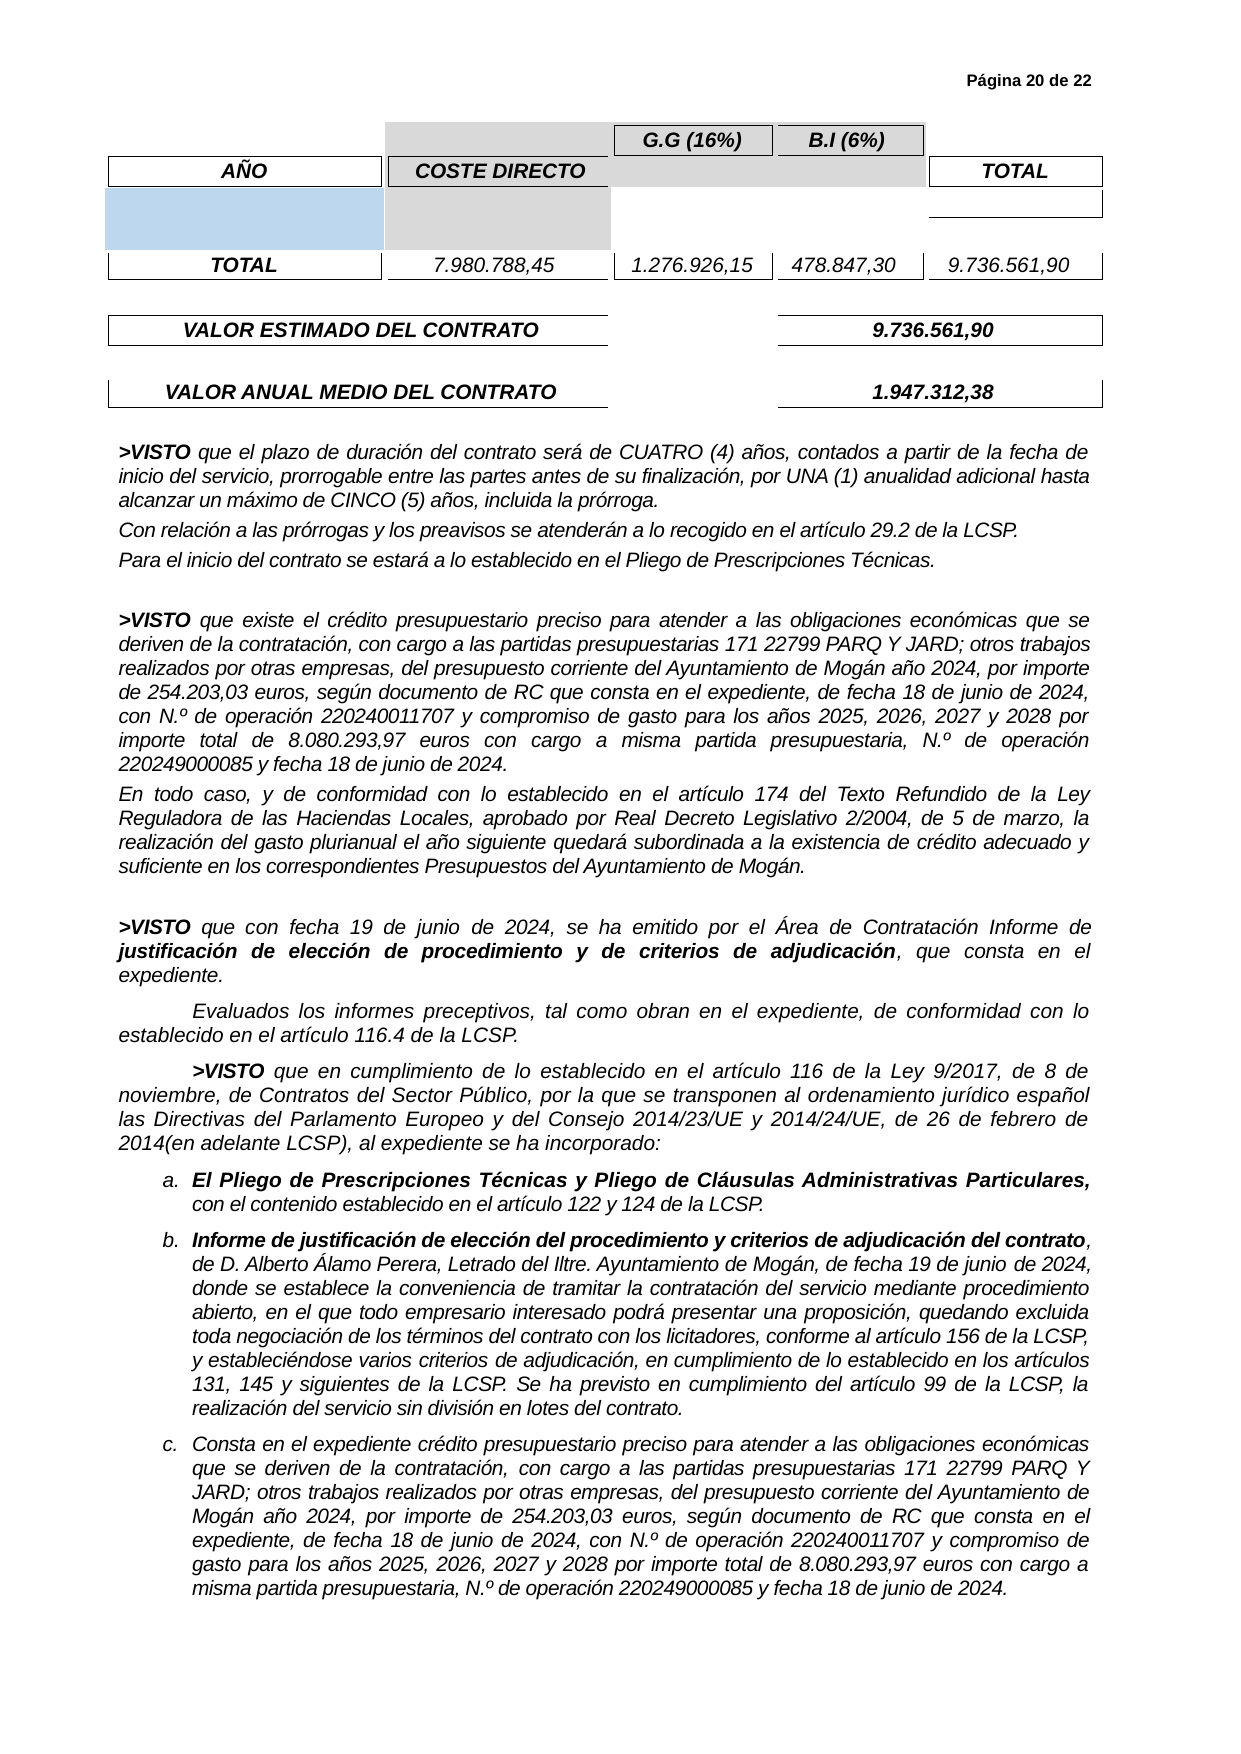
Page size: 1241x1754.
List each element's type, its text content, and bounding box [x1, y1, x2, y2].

table_header B.I (6%) [775, 122, 926, 187]
text En todo caso, y de conformidad con lo establecido en el artículo 174 del Texto Refundido de la Ley Reguladora de las Haciendas Locales, aprobado por Real Decreto Legislativo 2/2004, de 5 de marzo, la realización del gasto plurianual el año siguiente quedará subordinada a la existencia de crédito adecuado y suficiente en los correspondientes Presupuestos del Ayuntamiento de Mogán. [118, 782, 1092, 878]
list Informe de justificación de elección del procedimiento y criterios de adjudicación del contrato, de D. Alberto Álamo Perera, Letrado del Iltre. Ayuntamiento de Mogán, de fecha 19 de junio de 2024, donde se establece la conveniencia de tramitar la contratación del servicio mediante procedimiento abierto, en el que todo empresario interesado podrá presentar una proposición, quedando excluida toda negociación de los términos del contrato con los licitadores, conforme al artículo 156 de la LCSP, y estableciéndose varios criterios de adjudicación, en cumplimiento de lo establecido en los artículos 131, 145 y siguientes de la LCSP. Se ha previsto en cumplimiento del artículo 99 de la LCSP, la realización del servicio sin división en lotes del contrato. [162, 1228, 1092, 1420]
table_cell 7.980.788,45 [385, 250, 611, 312]
table_cell VALOR ESTIMADO DEL CONTRATO [105, 312, 611, 377]
text >VISTO que en cumplimiento de lo establecido en el artículo 116 de la Ley 9/2017, de 8 de noviembre, de Contratos del Sector Público, por la que se transponen al ordenamiento jurídico español las Directivas del Parlamento Europeo y del Consejo 2014/23/UE y 2014/24/UE, de 26 de febrero de 2014(en adelante LCSP), al expediente se ha incorporado: [118, 1059, 1092, 1155]
table_cell [105, 188, 384, 250]
table_cell 1.276.926,15 [611, 250, 775, 312]
text >VISTO que con fecha 19 de junio de 2024, se ha emitido por el Área de Contratación Informe de justificación de elección de procedimiento y de criterios de adjudicación, que consta en el expediente. [118, 914, 1092, 986]
table_cell 478.847,30 [775, 250, 926, 312]
table_cell [611, 312, 775, 377]
list Consta en el expediente crédito presupuestario preciso para atender a las obligaciones económicas que se deriven de la contratación, con cargo a las partidas presupuestarias 171 22799 PARQ Y JARD; otros trabajos realizados por otras empresas, del presupuesto corriente del Ayuntamiento de Mogán año 2024, por importe de 254.203,03 euros, según documento de RC que consta en el expediente, de fecha 18 de junio de 2024, con N.º de operación 220240011707 y compromiso de gasto para los años 2025, 2026, 2027 y 2028 por importe total de 8.080.293,97 euros con cargo a misma partida presupuestaria, N.º de operación 220249000085 y fecha 18 de junio de 2024. [162, 1432, 1092, 1600]
text Para el inicio del contrato se estará a lo establecido en el Pliego de Prescripciones Técnicas. [118, 548, 1092, 572]
table_cell 9.736.561,90 [926, 250, 1105, 312]
table_header AÑO [105, 122, 384, 188]
table_header TOTAL [926, 122, 1105, 188]
table_header COSTE DIRECTO [385, 122, 611, 188]
table_cell VALOR ANUAL MEDIO DEL CONTRATO [105, 377, 611, 439]
table_cell TOTAL [105, 250, 384, 312]
text Evaluados los informes preceptivos, tal como obran en el expediente, de conformidad con lo establecido en el artículo 116.4 de la LCSP. [118, 999, 1092, 1047]
text Con relación a las prórrogas y los preavisos se atenderán a lo recogido en el artículo 29.2 de la LCSP. [118, 518, 1092, 542]
table_cell 1.947.312,38 [775, 377, 1105, 439]
table_cell 9.736.561,90 [775, 312, 1105, 377]
text >VISTO que el plazo de duración del contrato será de CUATRO (4) años, contados a partir de la fecha de inicio del servicio, prorrogable entre las partes antes de su finalización, por UNA (1) anualidad adicional hasta alcanzar un máximo de CINCO (5) años, incluida la prórroga. [118, 439, 1092, 511]
table_cell [926, 188, 1105, 250]
table_cell [611, 377, 775, 439]
list El Pliego de Prescripciones Técnicas y Pliego de Cláusulas Administrativas Particulares, con el contenido establecido en el artículo 122 y 124 de la LCSP. [162, 1168, 1092, 1216]
text >VISTO que existe el crédito presupuestario preciso para atender a las obligaciones económicas que se deriven de la contratación, con cargo a las partidas presupuestarias 171 22799 PARQ Y JARD; otros trabajos realizados por otras empresas, del presupuesto corriente del Ayuntamiento de Mogán año 2024, por importe de 254.203,03 euros, según documento de RC que consta en el expediente, de fecha 18 de junio de 2024, con N.º de operación 220240011707 y compromiso de gasto para los años 2025, 2026, 2027 y 2028 por importe total de 8.080.293,97 euros con cargo a misma partida presupuestaria, N.º de operación 220249000085 y fecha 18 de junio de 2024. [118, 608, 1092, 776]
table_header G.G (16%) [611, 122, 775, 187]
table_cell [775, 188, 926, 250]
table_cell [611, 188, 775, 250]
table_cell [385, 188, 611, 250]
